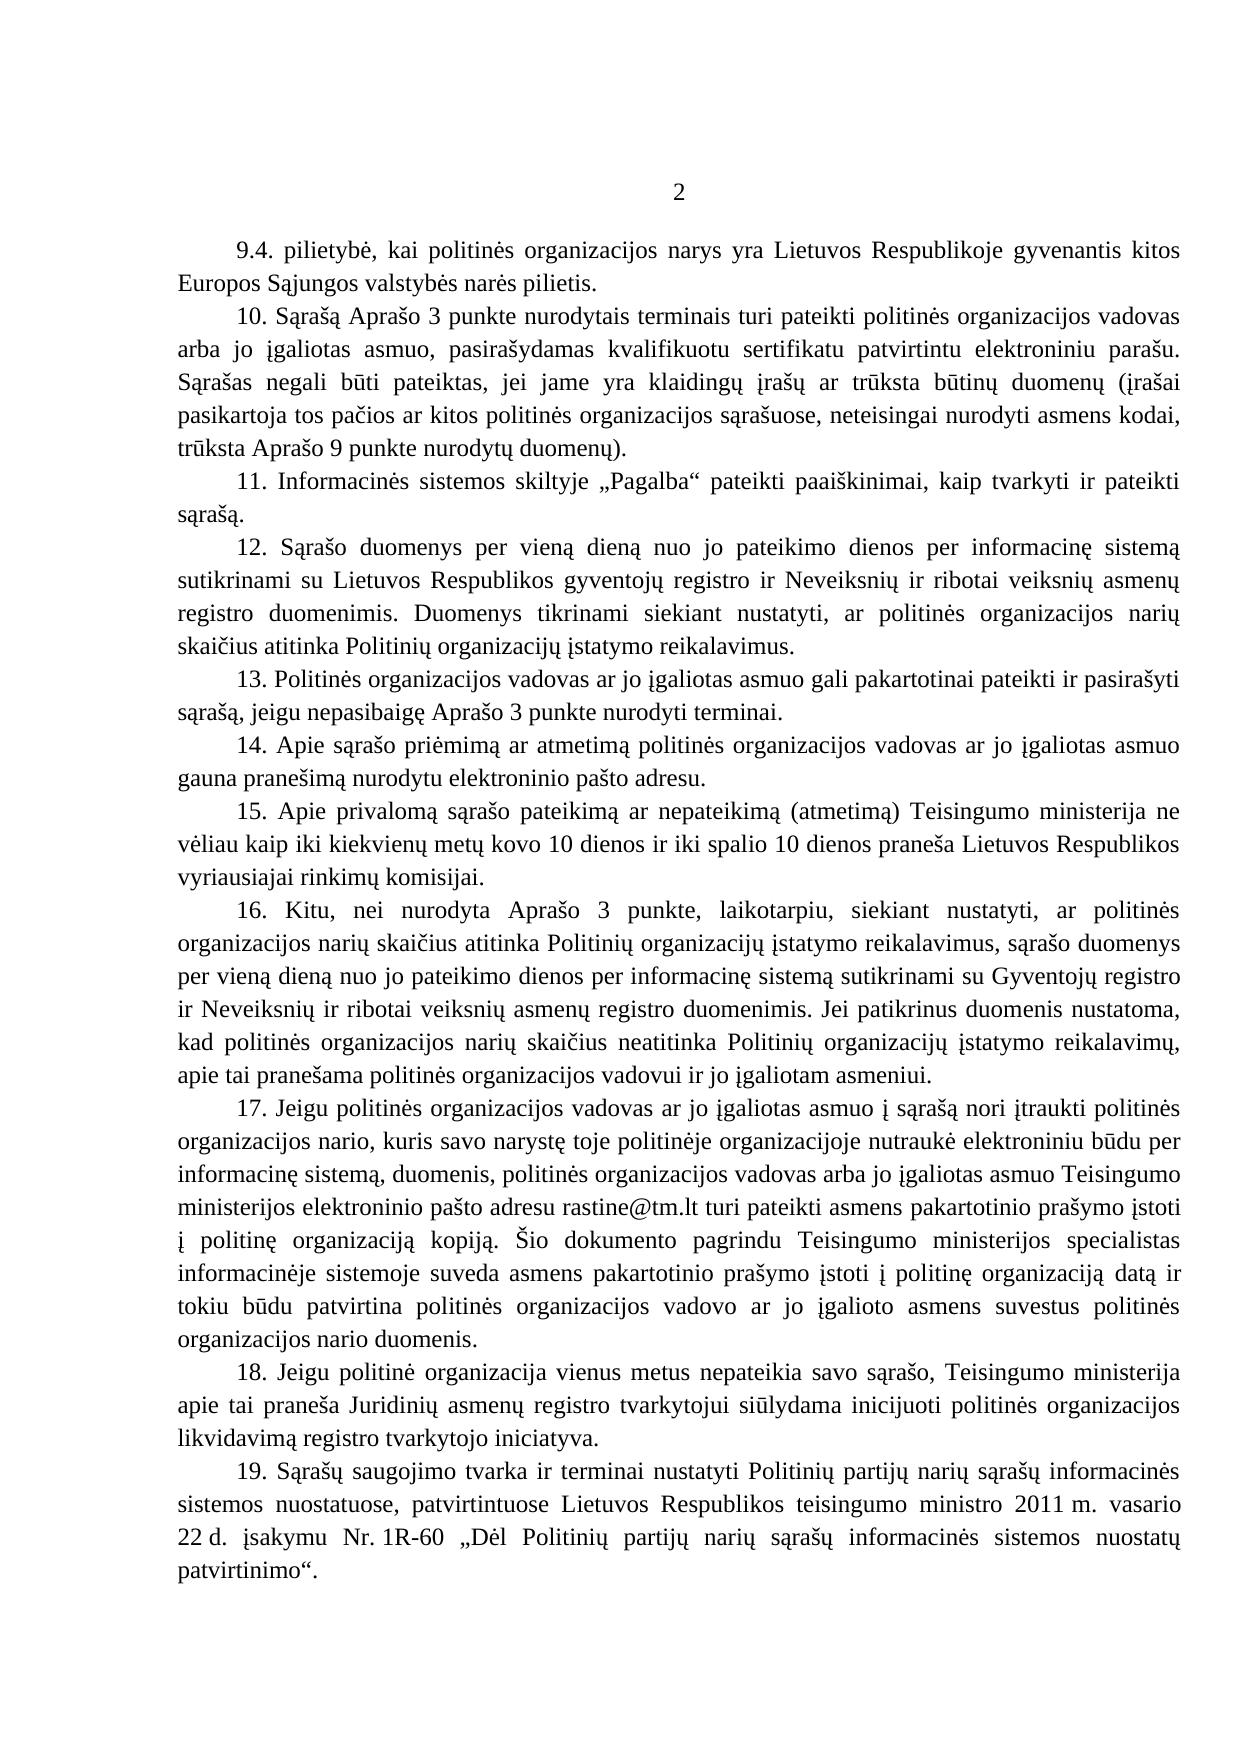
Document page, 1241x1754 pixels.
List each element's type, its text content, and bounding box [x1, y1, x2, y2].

text 10. Sąrašą Aprašo 3 punkte nurodytais terminais turi pateikti politinės organizacijos vadovas arba jo įgaliotas asmuo, pasirašydamas kvalifikuotu sertifikatu patvirtintu elektroniniu parašu. Sąrašas negali būti pateiktas, jei jame yra klaidingų įrašų ar trūksta būtinų duomenų (įrašai pasikartoja tos pačios ar kitos politinės organizacijos sąrašuose, neteisingai nurodyti asmens kodai, trūksta Aprašo 9 punkte nurodytų duomenų). [177, 301, 1181, 462]
text 17. Jeigu politinės organizacijos vadovas ar jo įgaliotas asmuo į sąrašą nori įtraukti politinės organizacijos nario, kuris savo narystę toje politinėje organizacijoje nutraukė elektroniniu būdu per informacinę sistemą, duomenis, politinės organizacijos vadovas arba jo įgaliotas asmuo Teisingumo ministerijos elektroninio pašto adresu rastine@tm.lt turi pateikti asmens pakartotinio prašymo įstoti į politinę organizaciją kopiją. Šio dokumento pagrindu Teisingumo ministerijos specialistas informacinėje sistemoje suveda asmens pakartotinio prašymo įstoti į politinę organizaciją datą ir tokiu būdu patvirtina politinės organizacijos vadovo ar jo įgalioto asmens suvestus politinės organizacijos nario duomenis. [177, 1093, 1181, 1353]
text 14. Apie sąrašo priėmimą ar atmetimą politinės organizacijos vadovas ar jo įgaliotas asmuo gauna pranešimą nurodytu elektroninio pašto adresu. [177, 730, 1181, 792]
text 15. Apie privalomą sąrašo pateikimą ar nepateikimą (atmetimą) Teisingumo ministerija ne vėliau kaip iki kiekvienų metų kovo 10 dienos ir iki spalio 10 dienos praneša Lietuvos Respublikos vyriausiajai rinkimų komisijai. [177, 796, 1181, 891]
text 16. Kitu, nei nurodyta Aprašo 3 punkte, laikotarpiu, siekiant nustatyti, ar politinės organizacijos narių skaičius atitinka Politinių organizacijų įstatymo reikalavimus, sąrašo duomenys per vieną dieną nuo jo pateikimo dienos per informacinę sistemą sutikrinami su Gyventojų registro ir Neveiksnių ir ribotai veiksnių asmenų registro duomenimis. Jei patikrinus duomenis nustatoma, kad politinės organizacijos narių skaičius neatitinka Politinių organizacijų įstatymo reikalavimų, apie tai pranešama politinės organizacijos vadovui ir jo įgaliotam asmeniui. [177, 895, 1181, 1089]
text 11. Informacinės sistemos skiltyje „Pagalba“ pateikti paaiškinimai, kaip tvarkyti ir pateikti sąrašą. [177, 466, 1181, 528]
text 12. Sąrašo duomenys per vieną dieną nuo jo pateikimo dienos per informacinę sistemą sutikrinami su Lietuvos Respublikos gyventojų registro ir Neveiksnių ir ribotai veiksnių asmenų registro duomenimis. Duomenys tikrinami siekiant nustatyti, ar politinės organizacijos narių skaičius atitinka Politinių organizacijų įstatymo reikalavimus. [177, 532, 1181, 660]
text 13. Politinės organizacijos vadovas ar jo įgaliotas asmuo gali pakartotinai pateikti ir pasirašyti sąrašą, jeigu nepasibaigę Aprašo 3 punkte nurodyti terminai. [177, 664, 1181, 726]
text 9.4. pilietybė, kai politinės organizacijos narys yra Lietuvos Respublikoje gyvenantis kitos Europos Sąjungos valstybės narės pilietis. [177, 235, 1181, 296]
text 18. Jeigu politinė organizacija vienus metus nepateikia savo sąrašo, Teisingumo ministerija apie tai praneša Juridinių asmenų registro tvarkytojui siūlydama inicijuoti politinės organizacijos likvidavimą registro tvarkytojo iniciatyva. [177, 1357, 1181, 1452]
text 19. Sąrašų saugojimo tvarka ir terminai nustatyti Politinių partijų narių sąrašų informacinės sistemos nuostatuose, patvirtintuose Lietuvos Respublikos teisingumo ministro 2011 m. vasario 22 d. įsakymu Nr. 1R-60 „Dėl Politinių partijų narių sąrašų informacinės sistemos nuostatų patvirtinimo“. [177, 1456, 1181, 1584]
